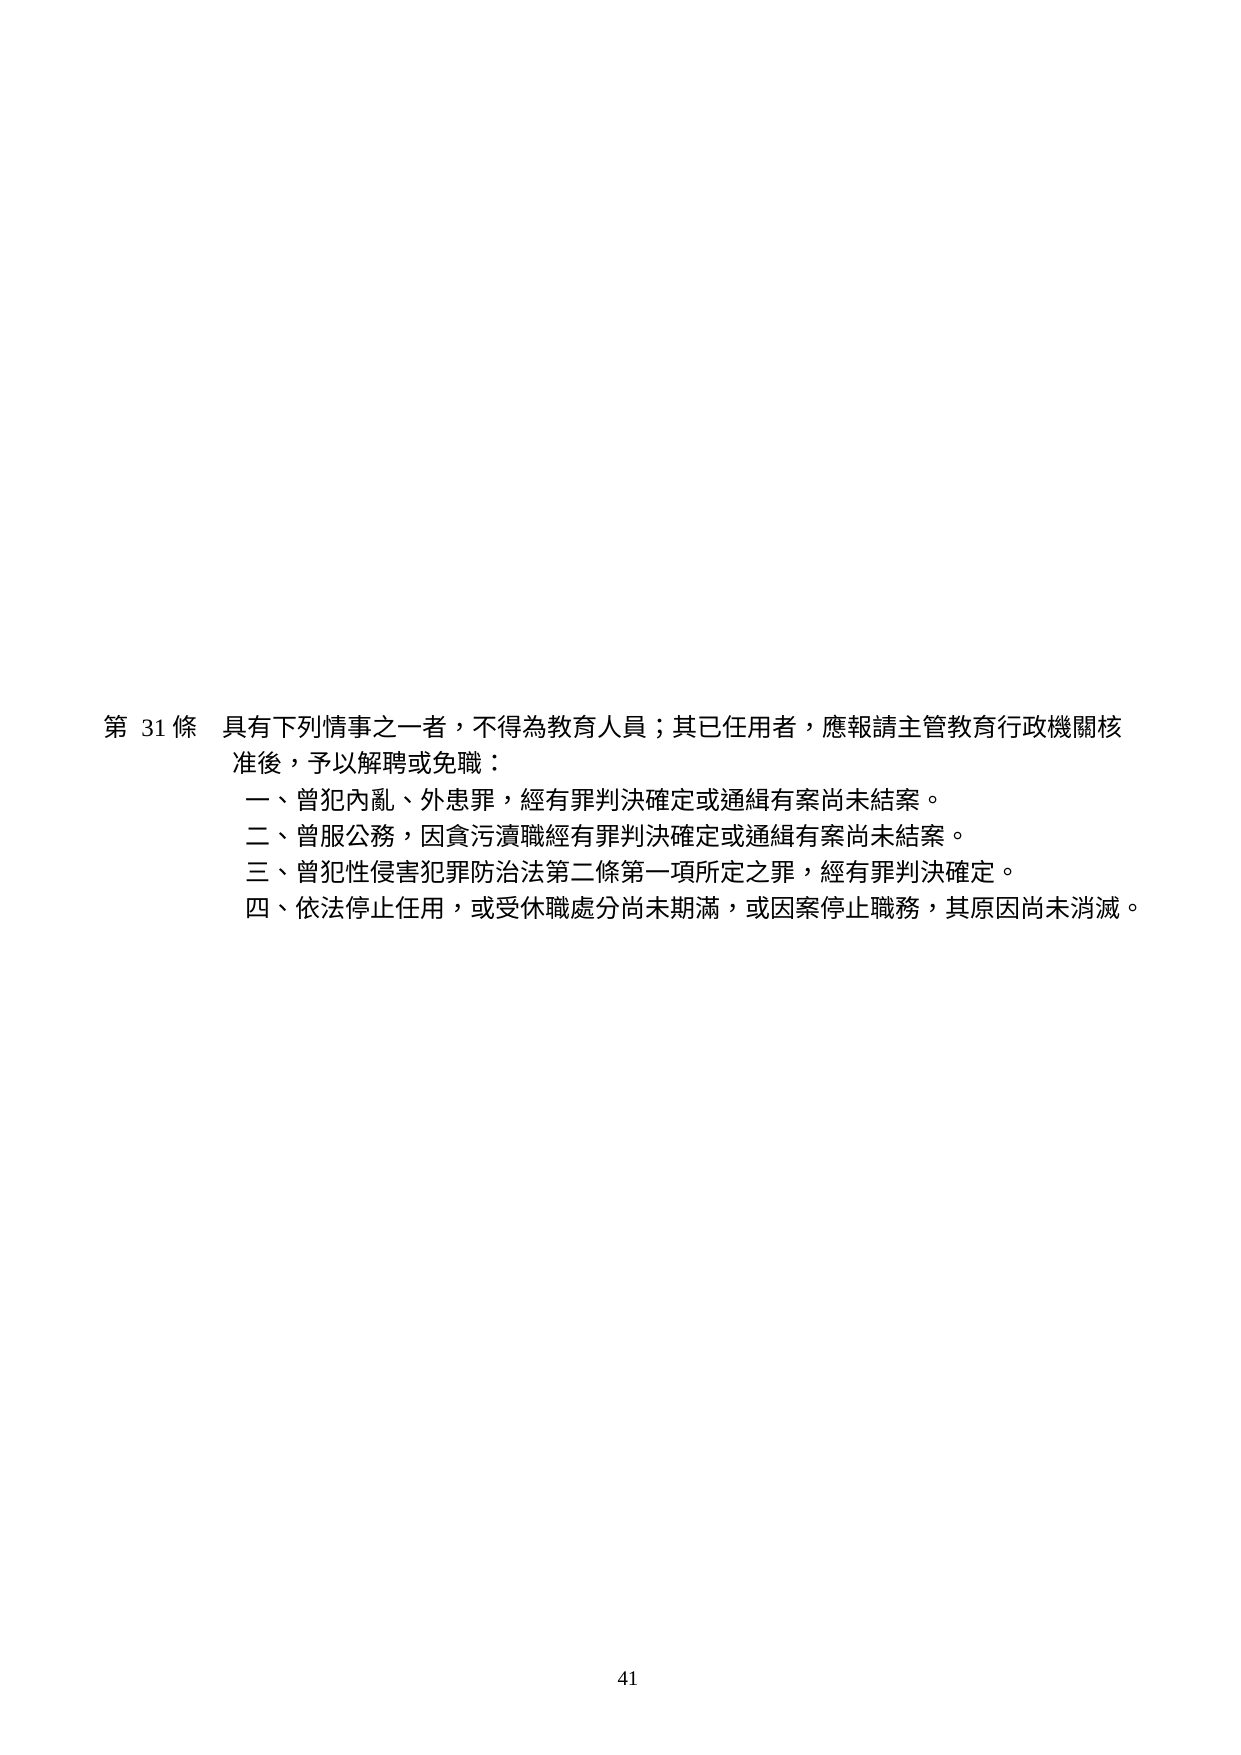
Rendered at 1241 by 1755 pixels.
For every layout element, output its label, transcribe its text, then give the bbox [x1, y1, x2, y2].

text 二、曾服公務，因貪污瀆職經有罪判決確定或通緝有案尚未結案。 [120, 816, 1152, 853]
text 准後，予以解聘或免職： [120, 744, 1152, 780]
text 第 31 條 具有下列情事之一者，不得為教育人員；其已任用者，應報請主管教育行政機關核 [103, 708, 1152, 744]
text 一、曾犯內亂、外患罪，經有罪判決確定或通緝有案尚未結案。 [120, 780, 1152, 816]
text 三、曾犯性侵害犯罪防治法第二條第一項所定之罪，經有罪判決確定。 [120, 853, 1152, 889]
text 四、依法停止任用，或受休職處分尚未期滿，或因案停止職務，其原因尚未消滅。 [120, 889, 1152, 925]
